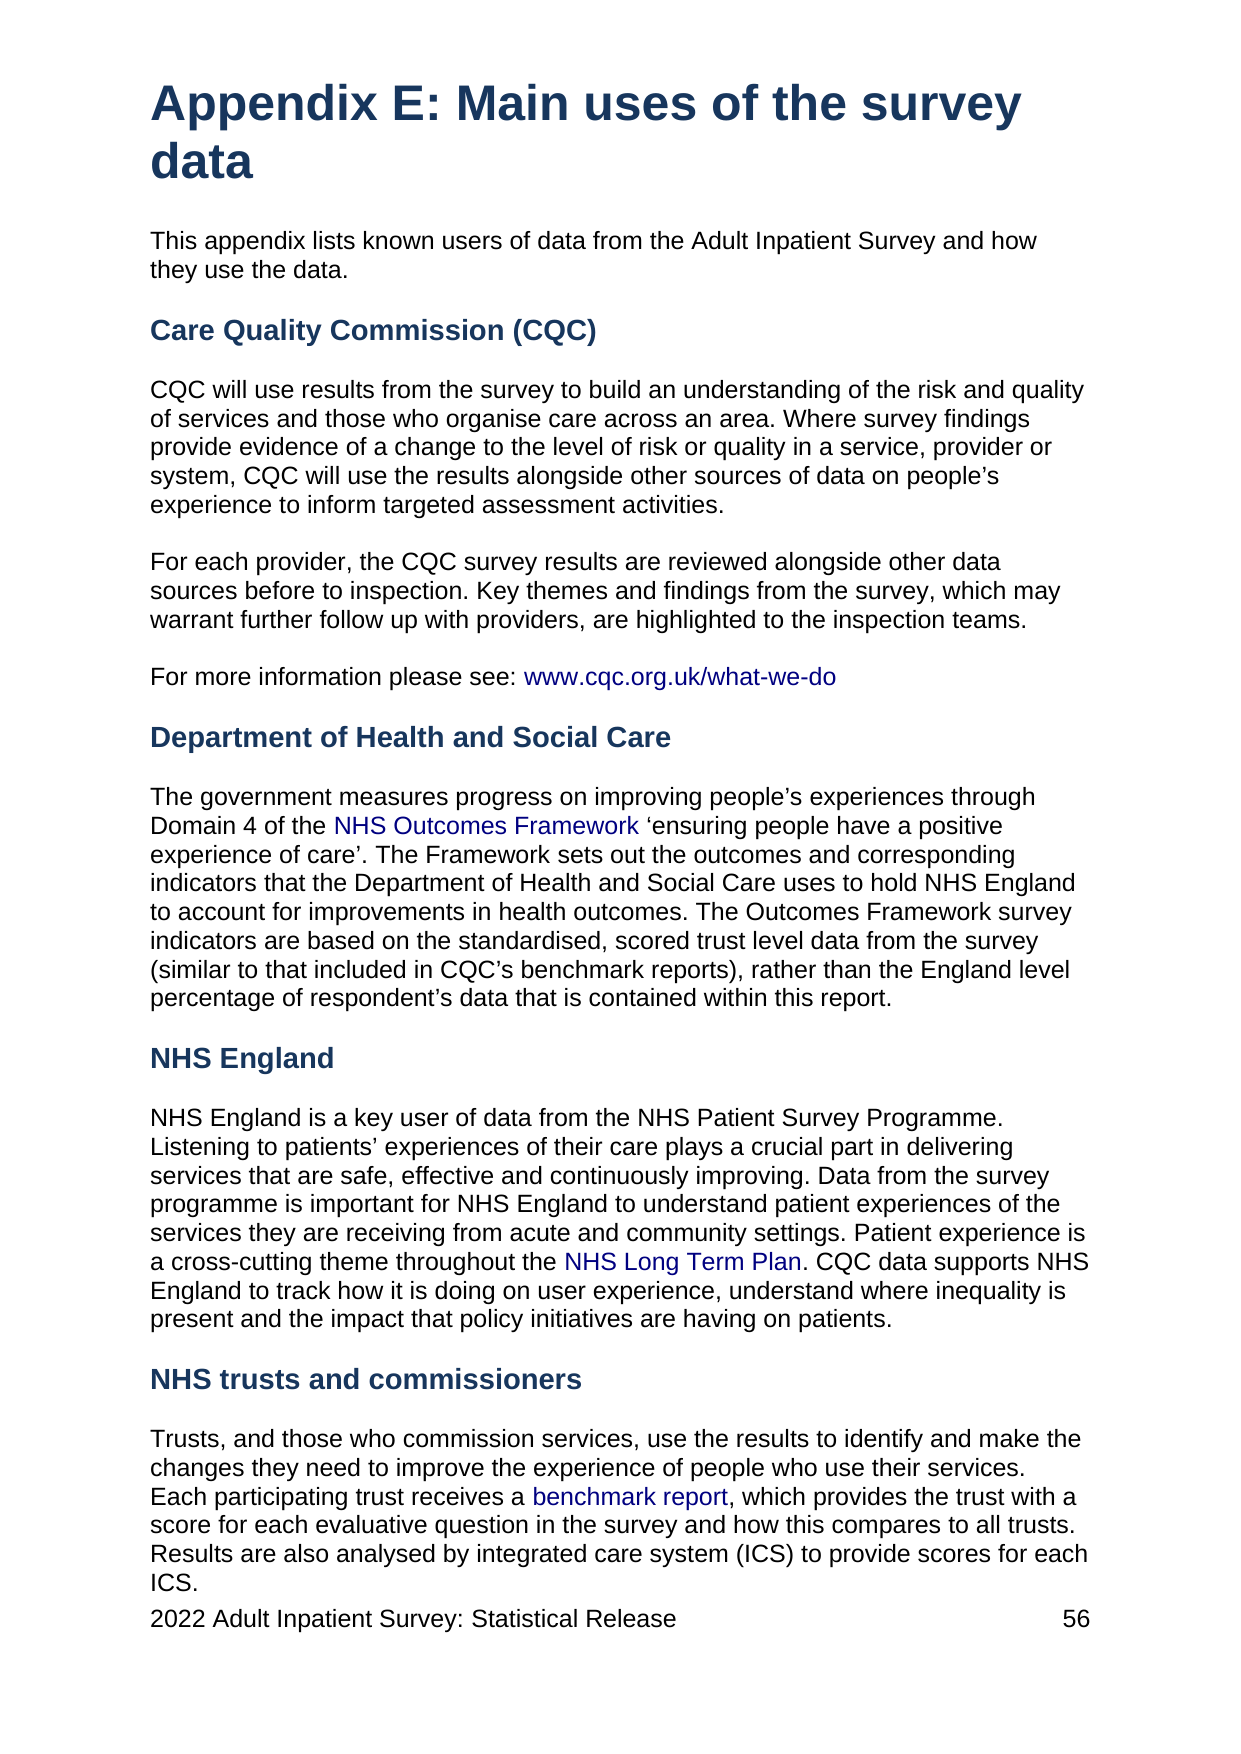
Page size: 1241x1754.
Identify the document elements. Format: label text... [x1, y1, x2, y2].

text NHS trusts and commissioners [150, 1362, 1090, 1395]
text This appendix lists known users of data from the Adult Inpatient Survey and how they use the data. [150, 226, 1090, 284]
text Trusts, and those who commission services, use the results to identify and make the changes they need to improve the experience of people who use their services. Each participating trust receives a benchmark report, which provides the trust with a score for each evaluative question in the survey and how this compares to all trusts. Results are also analysed by integrated care system (ICS) to provide scores for each ICS. [150, 1424, 1090, 1597]
text Department of Health and Social Care [150, 720, 1090, 753]
text The government measures progress on improving people’s experiences through Domain 4 of the NHS Outcomes Framework ‘ensuring people have a positive experience of care’. The Framework sets out the outcomes and corresponding indicators that the Department of Health and Social Care uses to hold NHS England to account for improvements in health outcomes. The Outcomes Framework survey indicators are based on the standardised, scored trust level data from the survey (similar to that included in CQC’s benchmark reports), rather than the England level percentage of respondent’s data that is contained within this report. [150, 782, 1090, 1012]
text NHS England [150, 1041, 1090, 1074]
text CQC will use results from the survey to build an understanding of the risk and quality of services and those who organise care across an area. Where survey findings provide evidence of a change to the level of risk or quality in a service, provider or system, CQC will use the results alongside other sources of data on people’s experience to inform targeted assessment activities. [150, 375, 1090, 518]
text For each provider, the CQC survey results are reviewed alongside other data sources before to inspection. Key themes and findings from the survey, which may warrant further follow up with providers, are highlighted to the inspection teams. [150, 547, 1090, 633]
text Care Quality Commission (CQC) [150, 312, 1090, 346]
text For more information please see: www.cqc.org.uk/what-we-do [150, 662, 1090, 691]
text NHS England is a key user of data from the NHS Patient Survey Programme. Listening to patients’ experiences of their care plays a crucial part in delivering services that are safe, effective and continuously improving. Data from the survey programme is important for NHS England to understand patient experiences of the services they are receiving from acute and community settings. Patient experience is a cross-cutting theme throughout the NHS Long Term Plan. CQC data supports NHS England to track how it is doing on user experience, understand where inequality is present and the impact that policy initiatives are having on patients. [150, 1103, 1090, 1333]
subtitle Appendix E: Main uses of the survey data [150, 74, 1090, 189]
